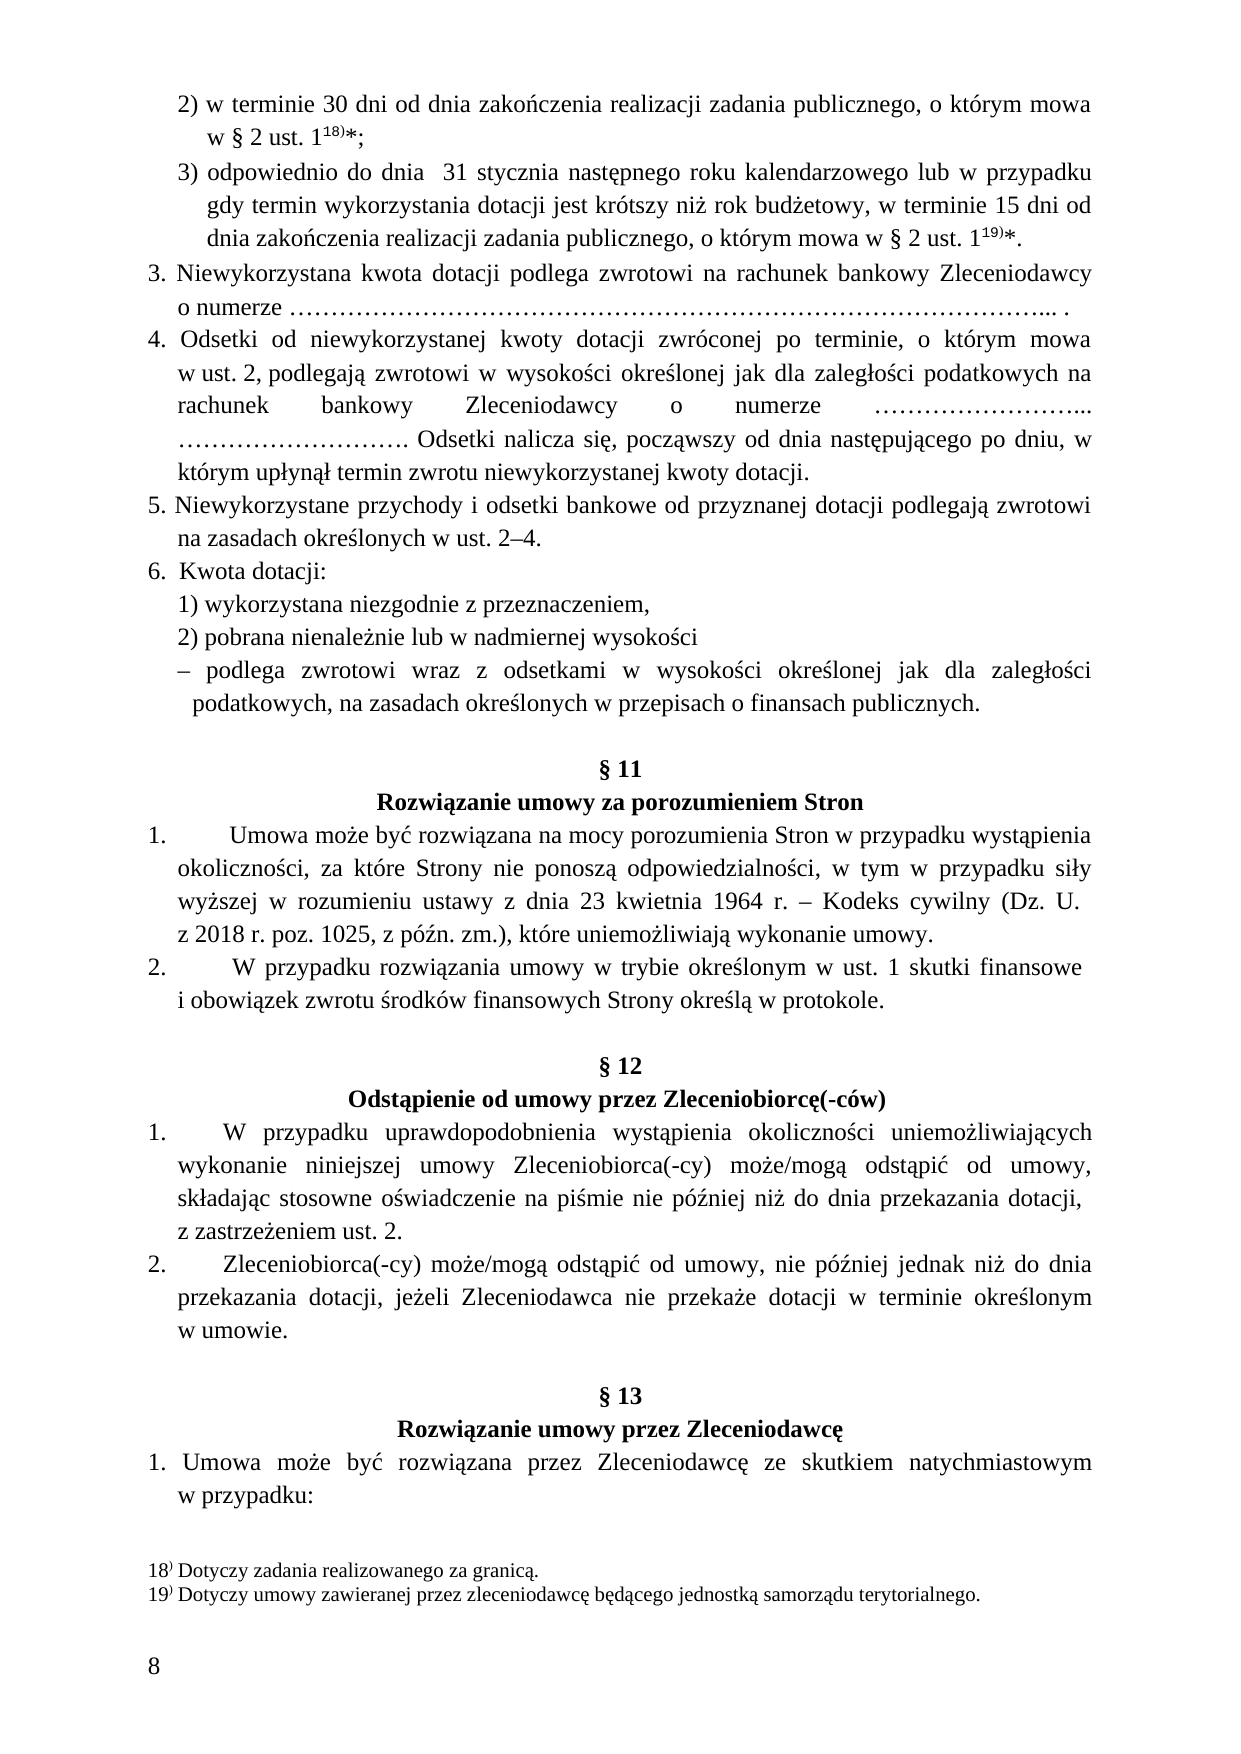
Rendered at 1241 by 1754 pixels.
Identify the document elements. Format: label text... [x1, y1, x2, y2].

text 4. Odsetki od niewykorzystanej kwoty dotacji zwróconej po terminie, o którym mowa w ust. 2, podlegają zwrotowi w wysokości określonej jak dla zaległości podatkowych na rachunek bankowy Zleceniodawcy o numerze ……………………...………………………. Odsetki nalicza się, począwszy od dnia następującego po dniu, w którym upłynął termin zwrotu niewykorzystanej kwoty dotacji. [148, 324, 1093, 485]
list Zleceniobiorca(-cy) może/mogą odstąpić od umowy, nie później jednak niż do dnia przekazania dotacji, jeżeli Zleceniodawca nie przekaże dotacji w terminie określonym w umowie. [148, 1249, 1093, 1344]
text 5. Niewykorzystane przychody i odsetki bankowe od przyznanej dotacji podlegają zwrotowi na zasadach określonych w ust. 2–4. [148, 490, 1093, 551]
text ) Dotyczy umowy zawieranej przez zleceniodawcę będącego jednostką samorządu terytorialnego. [148, 1582, 1093, 1606]
text ) Dotyczy zadania realizowanego za granicą. [148, 1558, 1093, 1582]
text 2) pobrana nienależnie lub w nadmiernej wysokości [177, 622, 1093, 651]
text § 13 [148, 1381, 1093, 1410]
text – podlega zwrotowi wraz z odsetkami w wysokości określonej jak dla zaległości podatkowych, na zasadach określonych w przepisach o finansach publicznych. [177, 655, 1093, 717]
text 3. Niewykorzystana kwota dotacji podlega zwrotowi na rachunek bankowy Zleceniodawcy o numerze ………………………………………………………………………………... . [148, 258, 1093, 320]
text 1) wykorzystana niezgodnie z przeznaczeniem, [177, 589, 1093, 617]
text § 12 [148, 1051, 1093, 1080]
text 3) odpowiednio do dnia 31 stycznia następnego roku kalendarzowego lub w przypadku gdy termin wykorzystania dotacji jest krótszy niż rok budżetowy, w terminie 15 dni od dnia zakończenia realizacji zadania publicznego, o którym mowa w § 2 ust. 1)*. [177, 157, 1093, 254]
list W przypadku rozwiązania umowy w trybie określonym w ust. 1 skutki finansowe i obowiązek zwrotu środków finansowych Strony określą w protokole. [148, 952, 1093, 1014]
list W przypadku uprawdopodobnienia wystąpienia okoliczności uniemożliwiających wykonanie niniejszej umowy Zleceniobiorca(-cy) może/mogą odstąpić od umowy, składając stosowne oświadczenie na piśmie nie później niż do dnia przekazania dotacji, z zastrzeżeniem ust. 2. [148, 1117, 1093, 1245]
text 2) w terminie 30 dni od dnia zakończenia realizacji zadania publicznego, o którym mowa w § 2 ust. 1)*; [177, 89, 1093, 152]
text § 11 [148, 754, 1093, 783]
text 6. Kwota dotacji: [148, 556, 1093, 584]
list Umowa może być rozwiązana na mocy porozumienia Stron w przypadku wystąpienia okoliczności, za które Strony nie ponoszą odpowiedzialności, w tym w przypadku siły wyższej w rozumieniu ustawy z dnia 23 kwietnia 1964 r. – Kodeks cywilny (Dz. U. z 2018 r. poz. 1025, z późn. zm.), które uniemożliwiają wykonanie umowy. [148, 820, 1093, 948]
text Odstąpienie od umowy przez Zleceniobiorcę(-ców) [148, 1084, 1093, 1113]
subtitle Rozwiązanie umowy za porozumieniem Stron [148, 787, 1093, 816]
text Rozwiązanie umowy przez Zleceniodawcę [148, 1414, 1093, 1443]
text 1. Umowa może być rozwiązana przez Zleceniodawcę ze skutkiem natychmiastowym w przypadku: [148, 1447, 1093, 1509]
